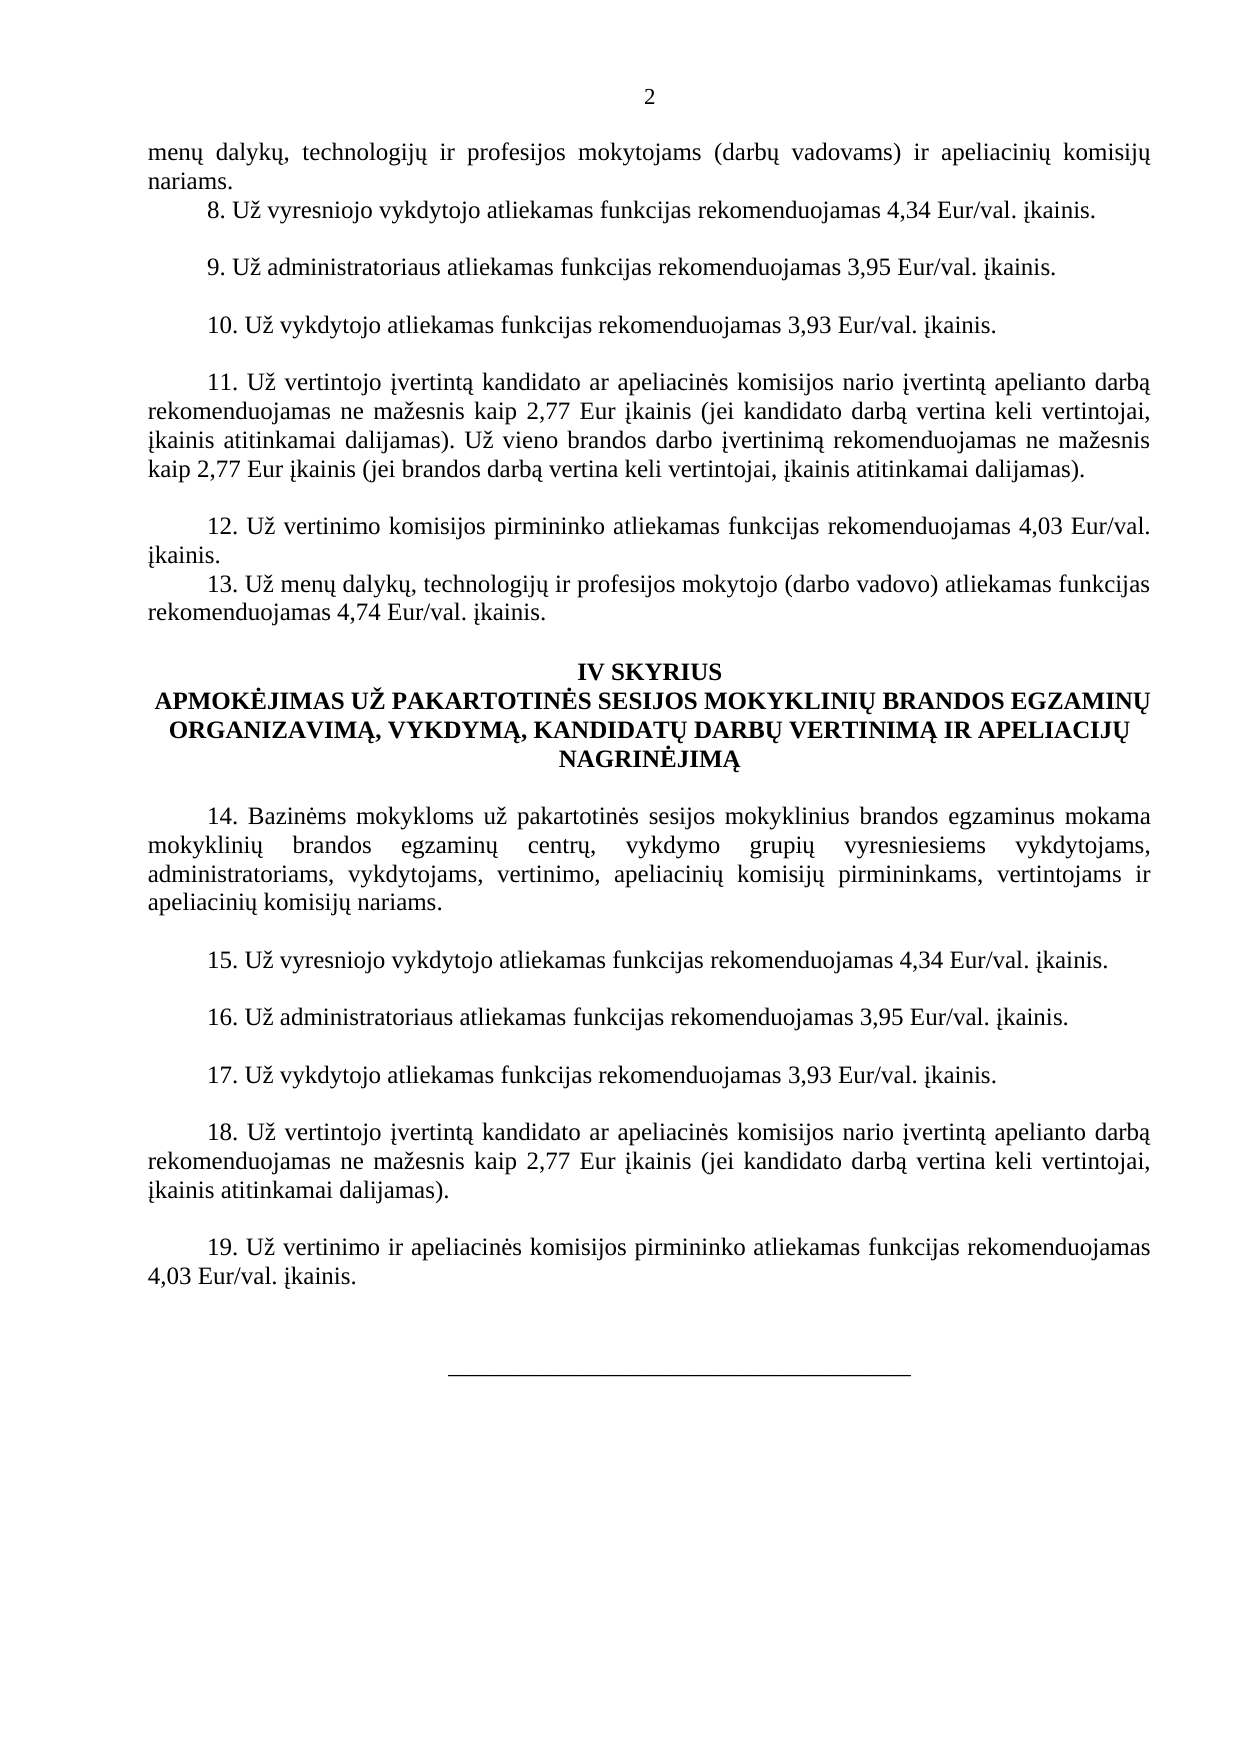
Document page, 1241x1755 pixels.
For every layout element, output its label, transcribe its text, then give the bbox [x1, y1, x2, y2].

text 13. Už menų dalykų, technologijų ir profesijos mokytojo (darbo vadovo) atliekamas funkcijas rekomenduojamas 4,74 Eur/val. įkainis. [148, 569, 1152, 626]
text IV SKYRIUS [148, 657, 1152, 686]
text 12. Už vertinimo komisijos pirmininko atliekamas funkcijas rekomenduojamas 4,03 Eur/val. įkainis. [148, 511, 1152, 569]
text _____________________________________ [148, 1350, 1152, 1378]
text 11. Už vertintojo įvertintą kandidato ar apeliacinės komisijos nario įvertintą apelianto darbą rekomenduojamas ne mažesnis kaip 2,77 Eur įkainis (jei kandidato darbą vertina keli vertintojai, įkainis atitinkamai dalijamas). Už vieno brandos darbo įvertinimą rekomenduojamas ne mažesnis kaip 2,77 Eur įkainis (jei brandos darbą vertina keli vertintojai, įkainis atitinkamai dalijamas). [148, 367, 1152, 482]
text menų dalykų, technologijų ir profesijos mokytojams (darbų vadovams) ir apeliacinių komisijų nariams. [148, 137, 1152, 195]
text 18. Už vertintojo įvertintą kandidato ar apeliacinės komisijos nario įvertintą apelianto darbą rekomenduojamas ne mažesnis kaip 2,77 Eur įkainis (jei kandidato darbą vertina keli vertintojai, įkainis atitinkamai dalijamas). [148, 1117, 1152, 1204]
text 15. Už vyresniojo vykdytojo atliekamas funkcijas rekomenduojamas 4,34 Eur/val. įkainis. [148, 945, 1152, 974]
text 19. Už vertinimo ir apeliacinės komisijos pirmininko atliekamas funkcijas rekomenduojamas 4,03 Eur/val. įkainis. [148, 1232, 1152, 1290]
text APMOKĖJIMAS UŽ PAKARTOTINĖS SESIJOS MOKYKLINIŲ BRANDOS EGZAMINŲ ORGANIZAVIMĄ, VYKDYMĄ, KANDIDATŲ DARBŲ VERTINIMĄ IR APELIACIJŲ NAGRINĖJIMĄ [148, 686, 1152, 772]
text 16. Už administratoriaus atliekamas funkcijas rekomenduojamas 3,95 Eur/val. įkainis. [148, 1002, 1152, 1031]
text 8. Už vyresniojo vykdytojo atliekamas funkcijas rekomenduojamas 4,34 Eur/val. įkainis. [148, 195, 1152, 224]
text 17. Už vykdytojo atliekamas funkcijas rekomenduojamas 3,93 Eur/val. įkainis. [148, 1060, 1152, 1089]
text 9. Už administratoriaus atliekamas funkcijas rekomenduojamas 3,95 Eur/val. įkainis. [148, 252, 1152, 281]
text 10. Už vykdytojo atliekamas funkcijas rekomenduojamas 3,93 Eur/val. įkainis. [148, 310, 1152, 339]
text 14. Bazinėms mokykloms už pakartotinės sesijos mokyklinius brandos egzaminus mokama mokyklinių brandos egzaminų centrų, vykdymo grupių vyresniesiems vykdytojams, administratoriams, vykdytojams, vertinimo, apeliacinių komisijų pirmininkams, vertintojams ir apeliacinių komisijų nariams. [148, 801, 1152, 916]
